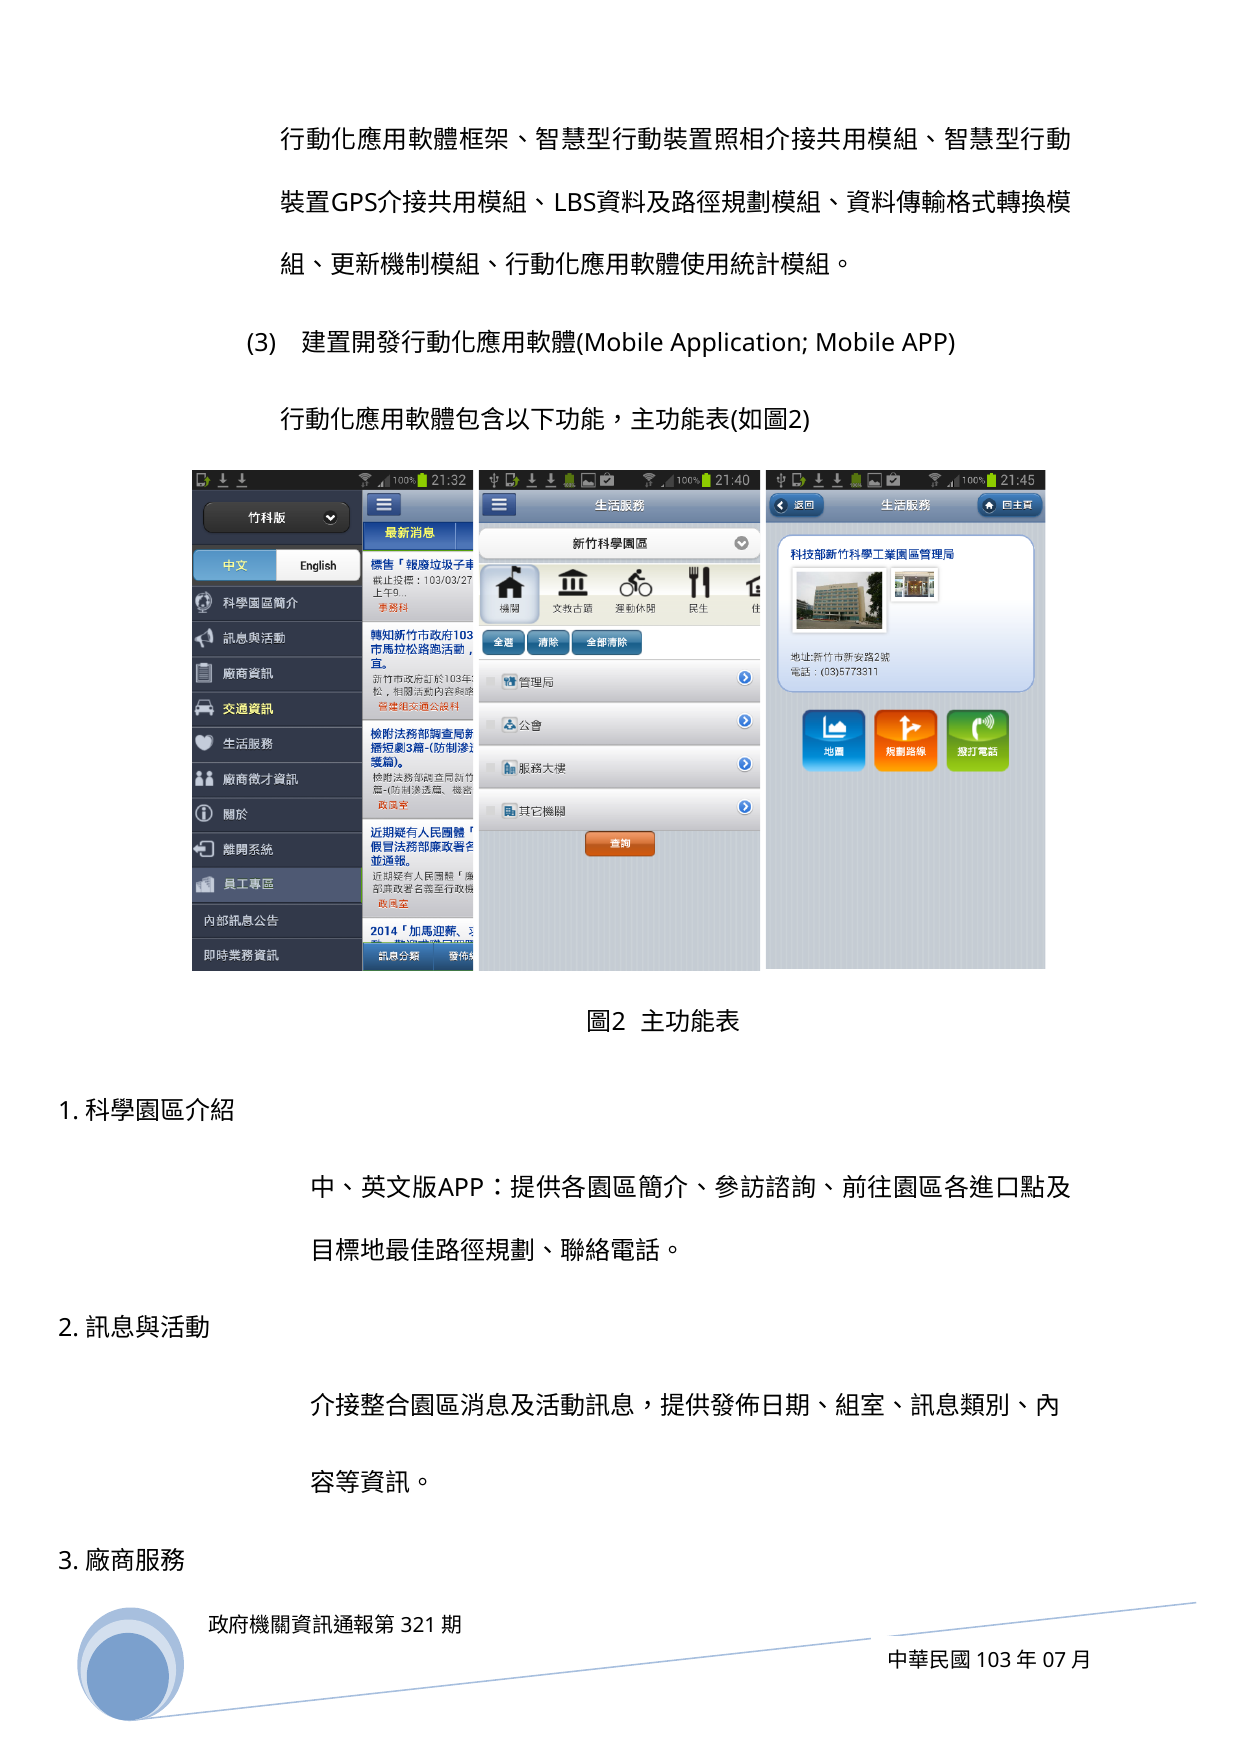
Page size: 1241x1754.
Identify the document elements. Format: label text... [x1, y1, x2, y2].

text 中、英文版APP：提供各園區簡介、參訪諮詢、前往園區各進口點及目標地最佳路徑規劃、聯絡電話。 [310, 1144, 1073, 1269]
text 容等資訊。 [310, 1439, 1073, 1502]
list 廠商服務 [58, 1517, 1063, 1579]
list 科學園區介紹 [58, 1067, 1063, 1129]
text 行動化應用軟體包含以下功能，主功能表(如圖2) [280, 376, 1073, 439]
text 行動化應用軟體框架、智慧型行動裝置照相介接共用模組、智慧型行動裝置GPS介接共用模組、LBS資料及路徑規劃模組、資料傳輸格式轉換模組、更新機制模組、行動化應用軟體使用統計模組。 [280, 96, 1073, 284]
list 建置開發行動化應用軟體(Mobile Application; Mobile APP) [251, 299, 1063, 361]
text 圖2 主功能表 [325, 978, 1063, 1041]
list 訊息與活動 [58, 1284, 1063, 1347]
text 介接整合園區消息及活動訊息，提供發佈日期、組室、訊息類別、內 [310, 1362, 1073, 1424]
